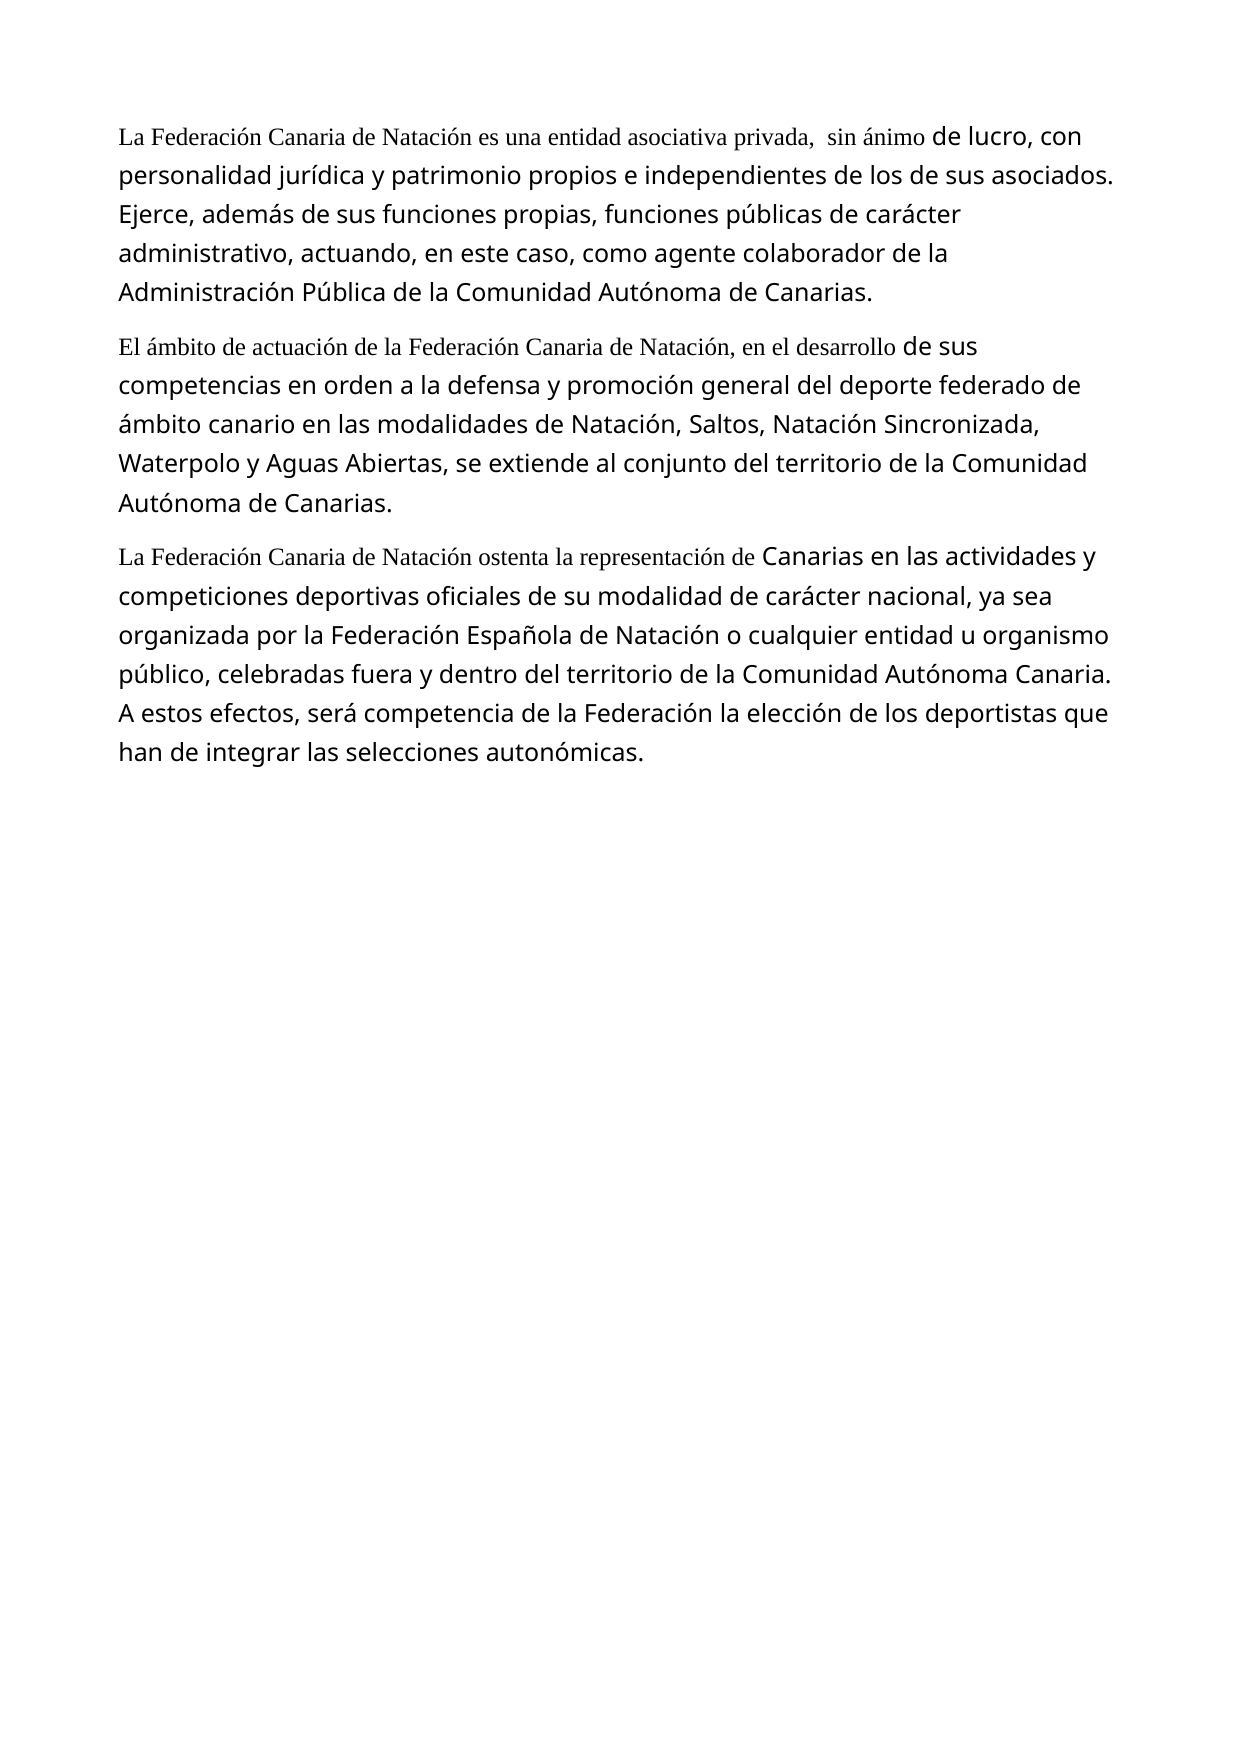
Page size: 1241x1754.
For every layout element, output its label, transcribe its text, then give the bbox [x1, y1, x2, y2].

text La Federación Canaria de Natación ostenta la representación de Canarias en las actividades y competiciones deportivas oficiales de su modalidad de carácter nacional, ya sea organizada por la Federación Española de Natación o cualquier entidad u organismo público, celebradas fuera y dentro del territorio de la Comunidad Autónoma Canaria. A estos efectos, será competencia de la Federación la elección de los deportistas que han de integrar las selecciones autonómicas. [118, 539, 1122, 769]
text El ámbito de actuación de la Federación Canaria de Natación, en el desarrollo de sus competencias en orden a la defensa y promoción general del deporte federado de ámbito canario en las modalidades de Natación, Saltos, Natación Sincronizada, Waterpolo y Aguas Abiertas, se extiende al conjunto del territorio de la Comunidad Autónoma de Canarias. [118, 328, 1122, 519]
text La Federación Canaria de Natación es una entidad asociativa privada, sin ánimo de lucro, con personalidad jurídica y patrimonio propios e independientes de los de sus asociados. Ejerce, además de sus funciones propias, funciones públicas de carácter administrativo, actuando, en este caso, como agente colaborador de la Administración Pública de la Comunidad Autónoma de Canarias. [118, 118, 1122, 309]
